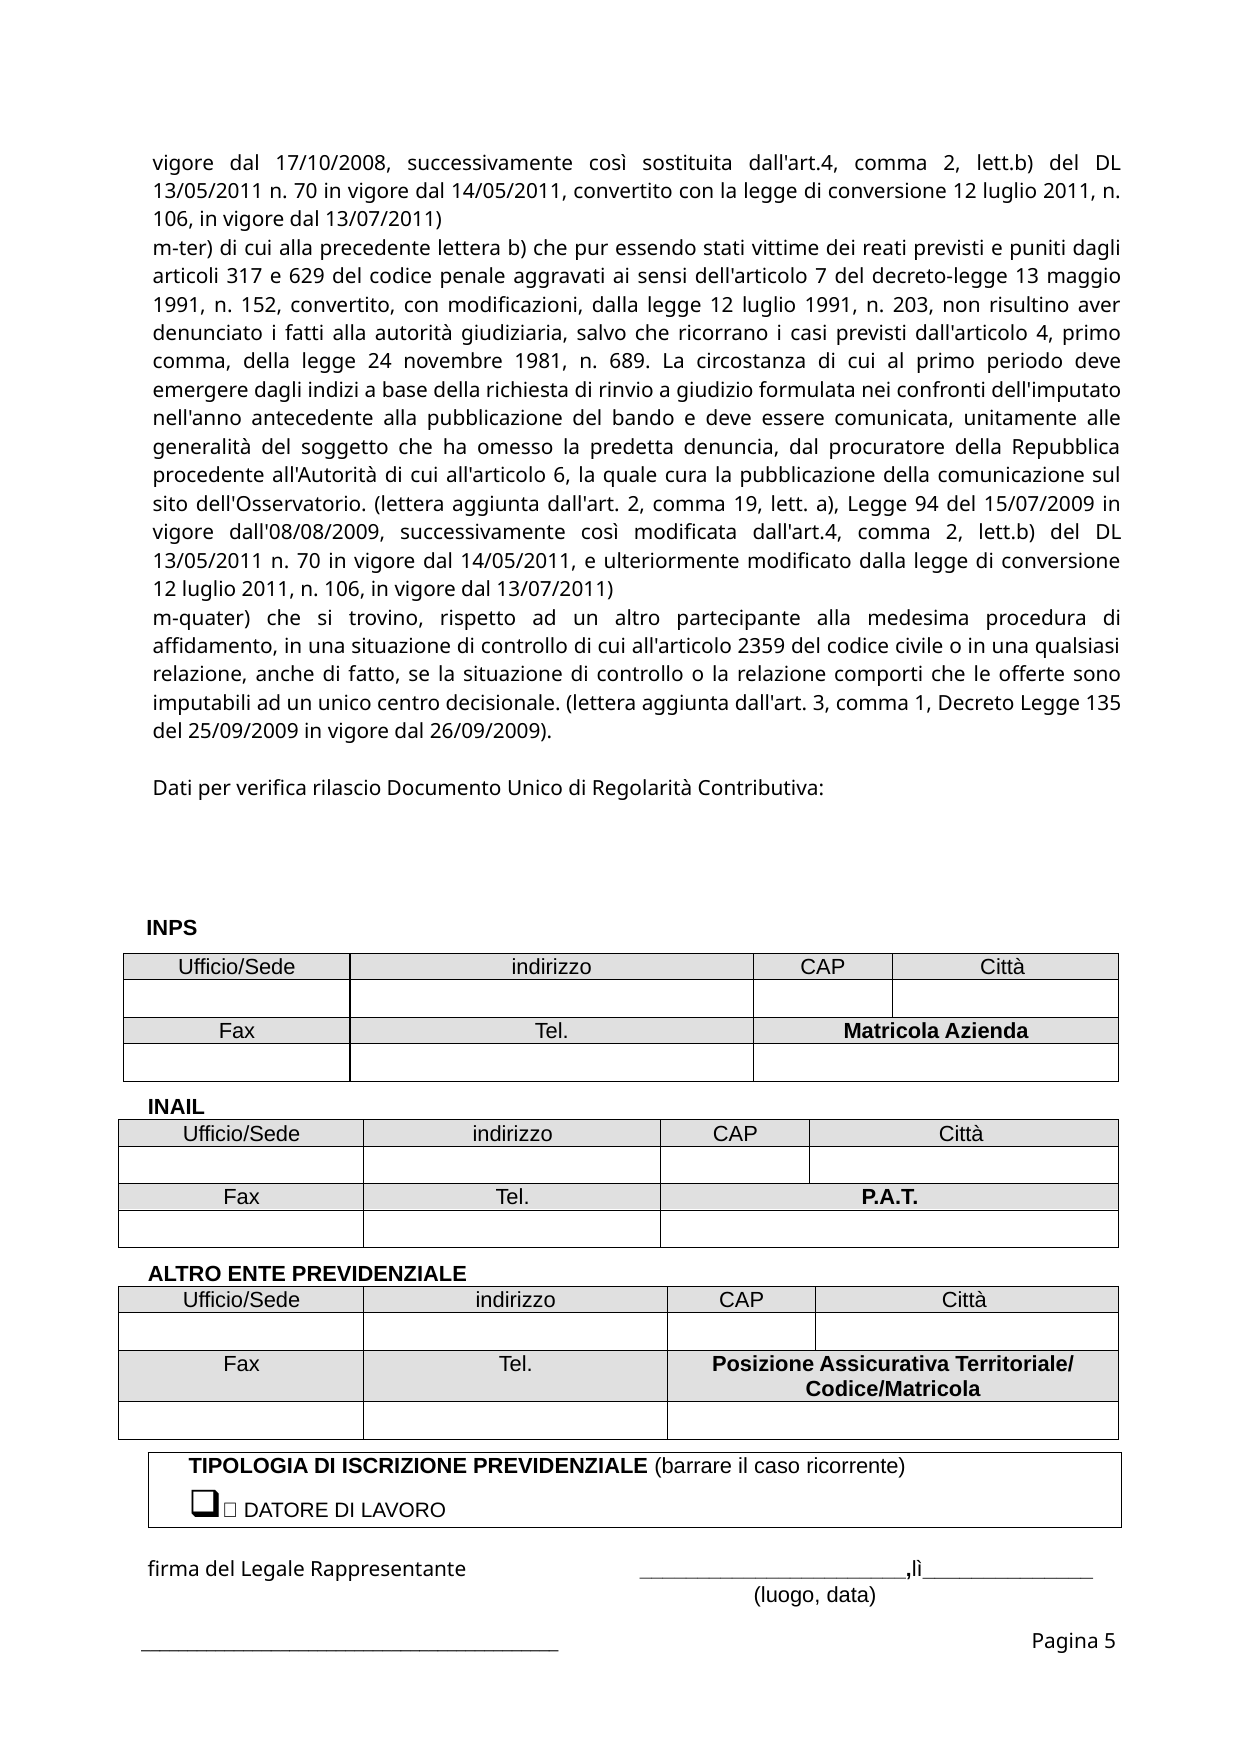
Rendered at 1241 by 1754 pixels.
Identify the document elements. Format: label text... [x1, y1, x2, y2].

table_cell [364, 1211, 660, 1247]
text  DATORE DI LAVORO [149, 1490, 1121, 1527]
table_cell Matricola Azienda [754, 1018, 1118, 1043]
table_cell [754, 980, 892, 1017]
table_cell Tel. [364, 1184, 660, 1209]
table_header Ufficio/Sede [124, 954, 349, 979]
table_cell Tel. [351, 1018, 753, 1043]
table_header CAP [668, 1287, 815, 1312]
table_header CAP [754, 954, 892, 979]
table_cell [364, 1147, 660, 1183]
text INAIL [148, 1094, 1122, 1119]
table_cell [754, 1044, 1118, 1081]
table_cell [668, 1402, 1118, 1439]
table_cell [661, 1147, 809, 1183]
table_cell [668, 1313, 815, 1350]
table_cell [661, 1211, 1118, 1247]
table_cell [119, 1211, 363, 1247]
table_cell [364, 1402, 667, 1439]
table_cell Tel. [364, 1351, 667, 1401]
table_cell [893, 980, 1118, 1017]
table_cell Fax [124, 1018, 349, 1043]
table_cell [351, 980, 753, 1017]
table_cell Posizione Assicurativa Territoriale/ Codice/Matricola [668, 1351, 1118, 1401]
table_header indirizzo [364, 1120, 660, 1146]
table_header CAP [661, 1120, 809, 1146]
text vigore dal 17/10/2008, successivamente così sostituita dall'art.4, comma 2, lett.b) del DL 13/05/2011 n. 70 in vigore dal 14/05/2011, convertito con la legge di conversione 12 luglio 2011, n. 106, in vigore dal 13/07/2011) [152, 148, 1122, 233]
text Dati per verifica rilascio Documento Unico di Regolarità Contributiva: [152, 773, 1122, 802]
table_cell [810, 1147, 1118, 1183]
table_cell [124, 980, 349, 1017]
table_cell [816, 1313, 1118, 1350]
table_header Ufficio/Sede [119, 1287, 363, 1312]
table_header Ufficio/Sede [119, 1120, 363, 1146]
table_header Città [893, 954, 1118, 979]
table_cell P.A.T. [661, 1184, 1118, 1209]
table_cell [119, 1402, 363, 1439]
table_cell [351, 1044, 753, 1081]
text m-quater) che si trovino, rispetto ad un altro partecipante alla medesima procedura di affidamento, in una situazione di controllo di cui all'articolo 2359 del codice civile o in una qualsiasi relazione, anche di fatto, se la situazione di controllo o la relazione comporti che le offerte sono imputabili ad un unico centro decisionale. (lettera aggiunta dall'art. 3, comma 1, Decreto Legge 135 del 25/09/2009 in vigore dal 26/09/2009). [152, 603, 1122, 745]
table_cell Fax [119, 1351, 363, 1401]
text INPS [146, 915, 1122, 940]
text TIPOLOGIA DI ISCRIZIONE PREVIDENZIALE (barrare il caso ricorrente) [149, 1453, 1121, 1478]
text ALTRO ENTE PREVIDENZIALE [148, 1261, 1122, 1286]
table_cell Fax [119, 1184, 363, 1209]
table_cell [124, 1044, 349, 1081]
table_header indirizzo [364, 1287, 667, 1312]
table_cell [119, 1147, 363, 1183]
table_header Città [816, 1287, 1118, 1312]
table_header Città [810, 1120, 1118, 1146]
table_cell [364, 1313, 667, 1350]
text m-ter) di cui alla precedente lettera b) che pur essendo stati vittime dei reati previsti e puniti dagli articoli 317 e 629 del codice penale aggravati ai sensi dell'articolo 7 del decreto-legge 13 maggio 1991, n. 152, convertito, con modificazioni, dalla legge 12 luglio 1991, n. 203, non risultino aver denunciato i fatti alla autorità giudiziaria, salvo che ricorrano i casi previsti dall'articolo 4, primo comma, della legge 24 novembre 1981, n. 689. La circostanza di cui al primo periodo deve emergere dagli indizi a base della richiesta di rinvio a giudizio formulata nei confronti dell'imputato nell'anno antecedente alla pubblicazione del bando e deve essere comunicata, unitamente alle generalità del soggetto che ha omesso la predetta denuncia, dal procuratore della Repubblica procedente all'Autorità di cui all'articolo 6, la quale cura la pubblicazione della comunicazione sul sito dell'Osservatorio. (lettera aggiunta dall'art. 2, comma 19, lett. a), Legge 94 del 15/07/2009 in vigore dall'08/08/2009, successivamente così modificata dall'art.4, comma 2, lett.b) del DL 13/05/2011 n. 70 in vigore dal 14/05/2011, e ulteriormente modificato dalla legge di conversione 12 luglio 2011, n. 106, in vigore dal 13/07/2011) [152, 233, 1122, 603]
table_header indirizzo [351, 954, 753, 979]
table_cell [119, 1313, 363, 1350]
